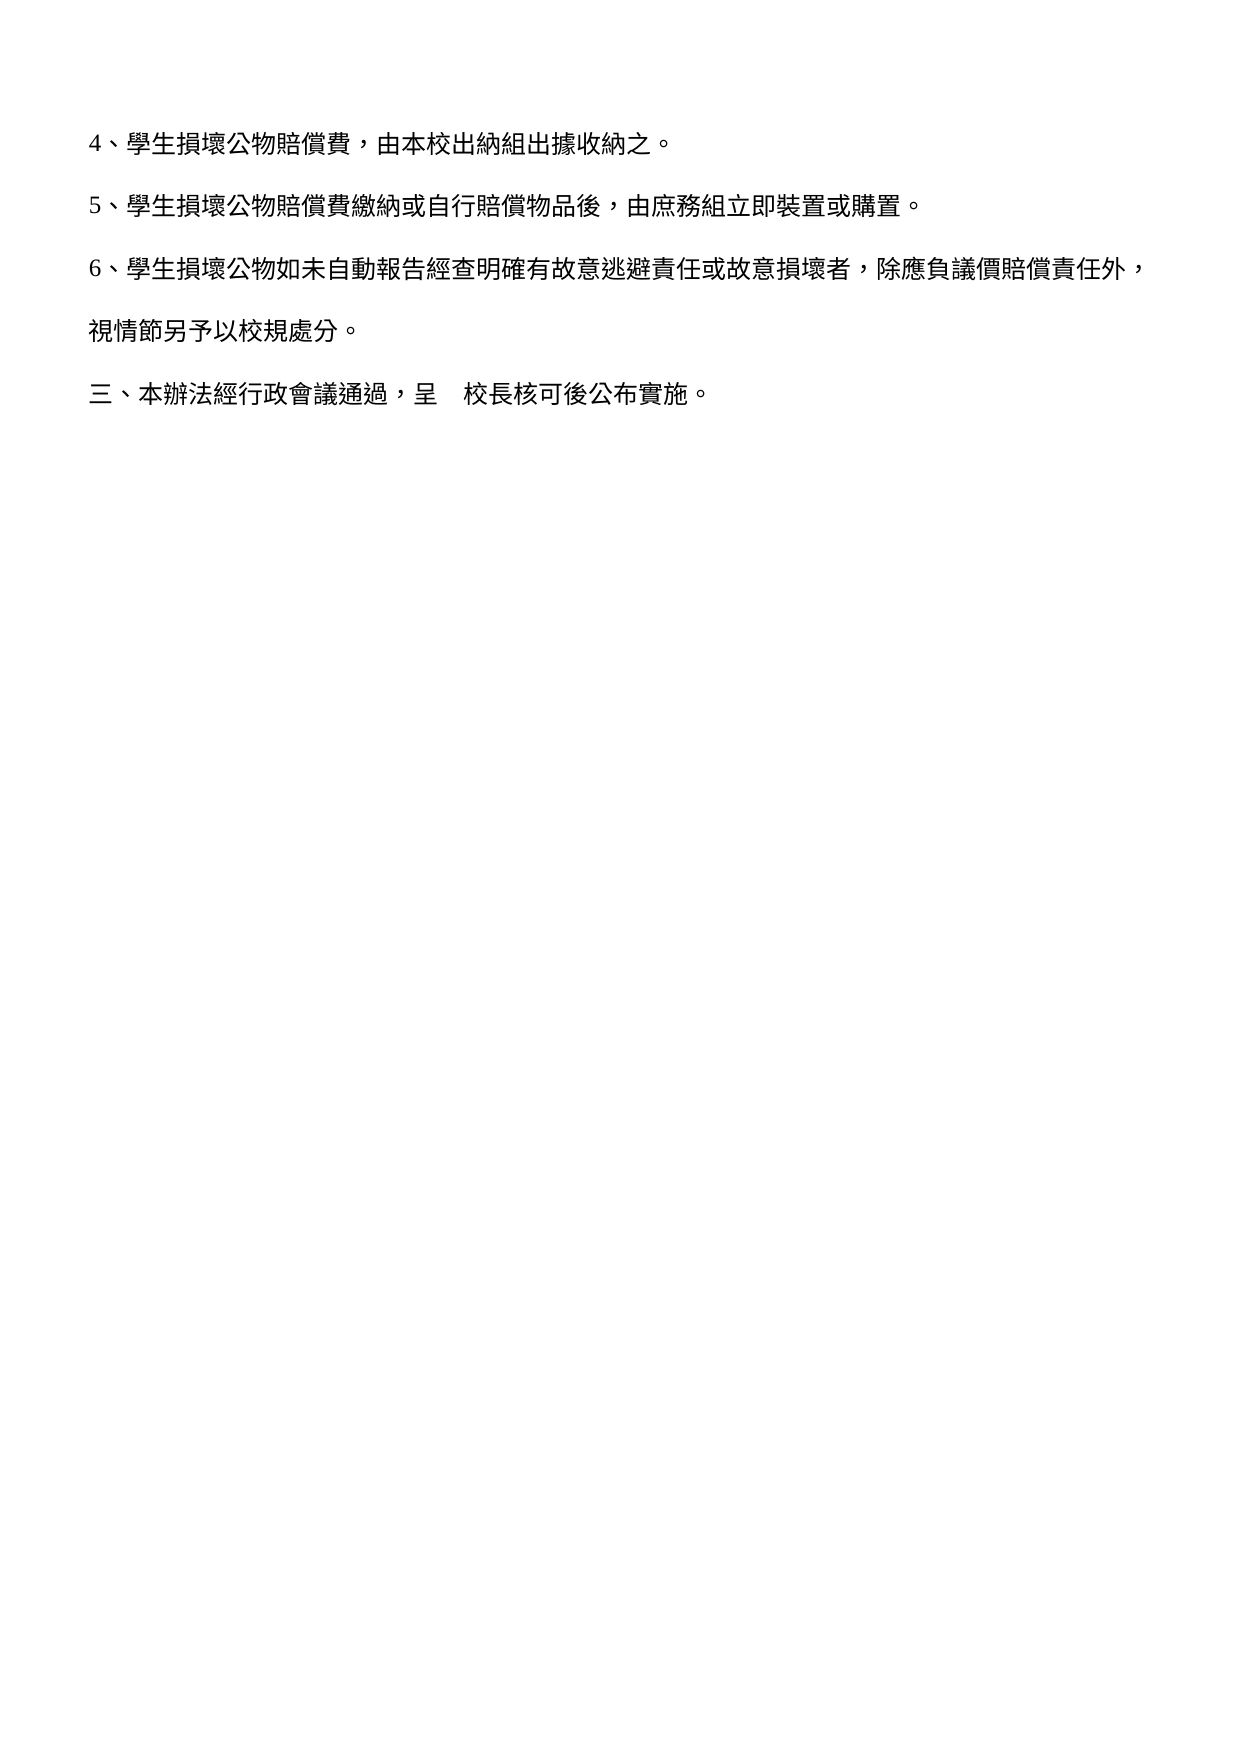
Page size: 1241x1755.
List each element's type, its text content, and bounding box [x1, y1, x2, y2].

text 5、學生損壞公物賠償費繳納或自行賠償物品後，由庶務組立即裝置或購置。 [89, 163, 1152, 226]
text 6、學生損壞公物如未自動報告經查明確有故意逃避責任或故意損壞者，除應負議價賠償責任外，視情節另予以校規處分。 [89, 226, 1152, 351]
text 4、學生損壞公物賠償費，由本校出納組出據收納之。 [89, 101, 1152, 163]
text 三、本辦法經行政會議通過，呈 校長核可後公布實施。 [89, 351, 1152, 413]
